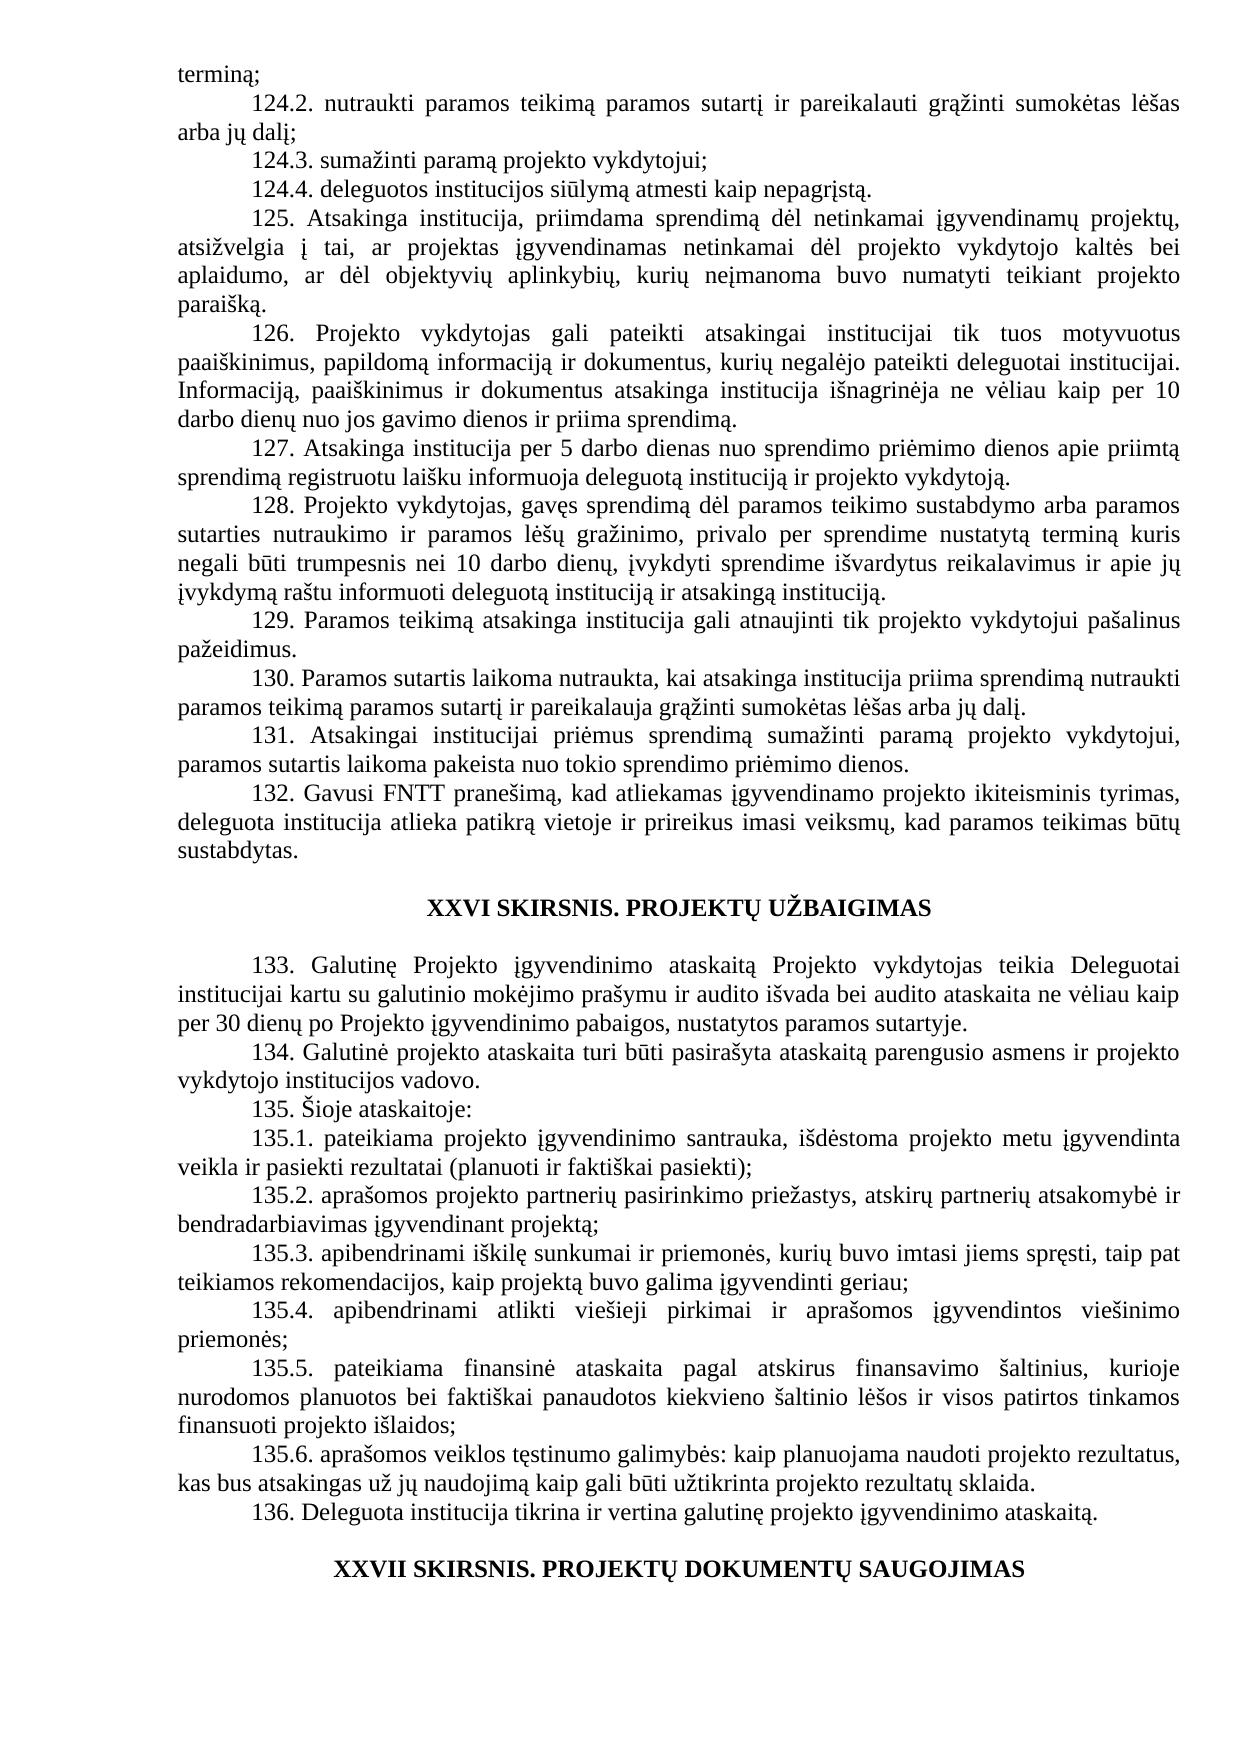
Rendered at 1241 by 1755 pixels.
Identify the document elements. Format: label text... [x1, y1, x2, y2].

text XXVII SKIRSNIS. PROJEKTŲ DOKUMENTŲ SAUGOJIMAS [177, 1554, 1181, 1583]
text 135.5. pateikiama finansinė ataskaita pagal atskirus finansavimo šaltinius, kurioje nurodomos planuotos bei faktiškai panaudotos kiekvieno šaltinio lėšos ir visos patirtos tinkamos finansuoti projekto išlaidos; [177, 1353, 1181, 1439]
text 135.2. aprašomos projekto partnerių pasirinkimo priežastys, atskirų partnerių atsakomybė ir bendradarbiavimas įgyvendinant projektą; [177, 1180, 1181, 1238]
text 132. Gavusi FNTT pranešimą, kad atliekamas įgyvendinamo projekto ikiteisminis tyrimas, deleguota institucija atlieka patikrą vietoje ir prireikus imasi veiksmų, kad paramos teikimas būtų sustabdytas. [177, 778, 1181, 864]
text 133. Galutinę Projekto įgyvendinimo ataskaitą Projekto vykdytojas teikia Deleguotai institucijai kartu su galutinio mokėjimo prašymu ir audito išvada bei audito ataskaita ne vėliau kaip per 30 dienų po Projekto įgyvendinimo pabaigos, nustatytos paramos sutartyje. [177, 950, 1181, 1037]
text 136. Deleguota institucija tikrina ir vertina galutinę projekto įgyvendinimo ataskaitą. [177, 1497, 1181, 1525]
text 135.1. pateikiama projekto įgyvendinimo santrauka, išdėstoma projekto metu įgyvendinta veikla ir pasiekti rezultatai (planuoti ir faktiškai pasiekti); [177, 1123, 1181, 1180]
text 129. Paramos teikimą atsakinga institucija gali atnaujinti tik projekto vykdytojui pašalinus pažeidimus. [177, 605, 1181, 663]
text terminą; [177, 59, 1181, 88]
text 125. Atsakinga institucija, priimdama sprendimą dėl netinkamai įgyvendinamų projektų, atsižvelgia į tai, ar projektas įgyvendinamas netinkamai dėl projekto vykdytojo kaltės bei aplaidumo, ar dėl objektyvių aplinkybių, kurių neįmanoma buvo numatyti teikiant projekto paraišką. [177, 203, 1181, 318]
text 135.6. aprašomos veiklos tęstinumo galimybės: kaip planuojama naudoti projekto rezultatus, kas bus atsakingas už jų naudojimą kaip gali būti užtikrinta projekto rezultatų sklaida. [177, 1439, 1181, 1497]
text 124.4. deleguotos institucijos siūlymą atmesti kaip nepagrįstą. [177, 174, 1181, 203]
text 131. Atsakingai institucijai priėmus sprendimą sumažinti paramą projekto vykdytojui, paramos sutartis laikoma pakeista nuo tokio sprendimo priėmimo dienos. [177, 720, 1181, 778]
text 124.2. nutraukti paramos teikimą paramos sutartį ir pareikalauti grąžinti sumokėtas lėšas arba jų dalį; [177, 88, 1181, 145]
text 130. Paramos sutartis laikoma nutraukta, kai atsakinga institucija priima sprendimą nutraukti paramos teikimą paramos sutartį ir pareikalauja grąžinti sumokėtas lėšas arba jų dalį. [177, 663, 1181, 720]
text 135.3. apibendrinami iškilę sunkumai ir priemonės, kurių buvo imtasi jiems spręsti, taip pat teikiamos rekomendacijos, kaip projektą buvo galima įgyvendinti geriau; [177, 1238, 1181, 1295]
text 135. Šioje ataskaitoje: [177, 1094, 1181, 1123]
text 124.3. sumažinti paramą projekto vykdytojui; [177, 145, 1181, 174]
text 135.4. apibendrinami atlikti viešieji pirkimai ir aprašomos įgyvendintos viešinimo priemonės; [177, 1295, 1181, 1353]
text 127. Atsakinga institucija per 5 darbo dienas nuo sprendimo priėmimo dienos apie priimtą sprendimą registruotu laišku informuoja deleguotą instituciją ir projekto vykdytoją. [177, 433, 1181, 490]
text 134. Galutinė projekto ataskaita turi būti pasirašyta ataskaitą parengusio asmens ir projekto vykdytojo institucijos vadovo. [177, 1037, 1181, 1094]
text 128. Projekto vykdytojas, gavęs sprendimą dėl paramos teikimo sustabdymo arba paramos sutarties nutraukimo ir paramos lėšų gražinimo, privalo per sprendime nustatytą terminą kuris negali būti trumpesnis nei 10 darbo dienų, įvykdyti sprendime išvardytus reikalavimus ir apie jų įvykdymą raštu informuoti deleguotą instituciją ir atsakingą instituciją. [177, 490, 1181, 605]
text XXVI SKIRSNIS. PROJEKTŲ UŽBAIGIMAS [177, 893, 1181, 922]
text 126. Projekto vykdytojas gali pateikti atsakingai institucijai tik tuos motyvuotus paaiškinimus, papildomą informaciją ir dokumentus, kurių negalėjo pateikti deleguotai institucijai. Informaciją, paaiškinimus ir dokumentus atsakinga institucija išnagrinėja ne vėliau kaip per 10 darbo dienų nuo jos gavimo dienos ir priima sprendimą. [177, 318, 1181, 433]
